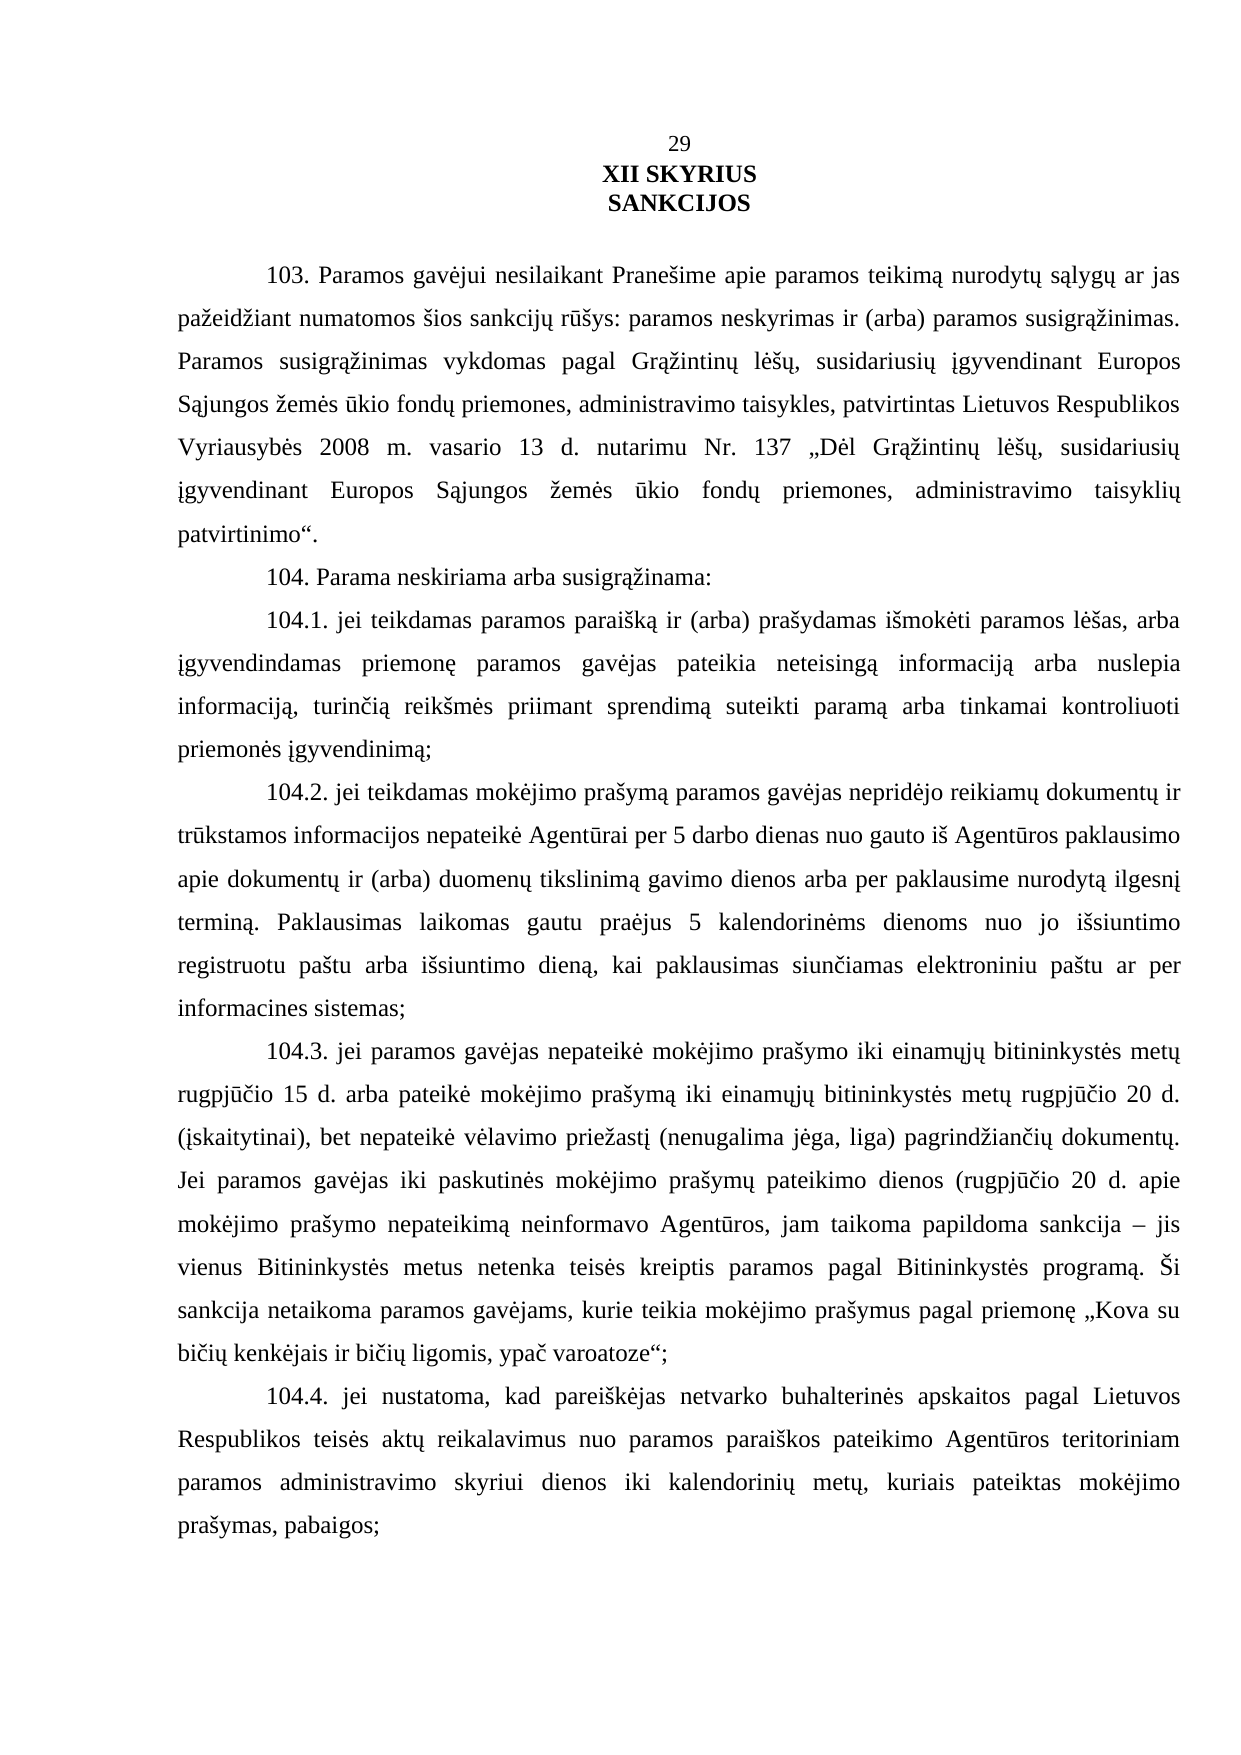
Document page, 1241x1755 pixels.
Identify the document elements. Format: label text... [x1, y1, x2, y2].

text 103. Paramos gavėjui nesilaikant Pranešime apie paramos teikimą nurodytų sąlygų ar jas pažeidžiant numatomos šios sankcijų rūšys: paramos neskyrimas ir (arba) paramos susigrąžinimas. Paramos susigrąžinimas vykdomas pagal Grąžintinų lėšų, susidariusių įgyvendinant Europos Sąjungos žemės ūkio fondų priemones, administravimo taisykles, patvirtintas Lietuvos Respublikos Vyriausybės 2008 m. vasario 13 d. nutarimu Nr. 137 „Dėl Grąžintinų lėšų, susidariusių įgyvendinant Europos Sąjungos žemės ūkio fondų priemones, administravimo taisyklių patvirtinimo“. [177, 260, 1181, 547]
text 104.2. jei teikdamas mokėjimo prašymą paramos gavėjas nepridėjo reikiamų dokumentų ir trūkstamos informacijos nepateikė Agentūrai per 5 darbo dienas nuo gauto iš Agentūros paklausimo apie dokumentų ir (arba) duomenų tikslinimą gavimo dienos arba per paklausime nurodytą ilgesnį terminą. Paklausimas laikomas gautu praėjus 5 kalendorinėms dienoms nuo jo išsiuntimo registruotu paštu arba išsiuntimo dieną, kai paklausimas siunčiamas elektroniniu paštu ar per informacines sistemas; [177, 777, 1181, 1022]
text XII SKYRIUS [177, 159, 1181, 188]
text 104. Parama neskiriama arba susigrąžinama: [177, 562, 1181, 591]
text 104.3. jei paramos gavėjas nepateikė mokėjimo prašymo iki einamųjų bitininkystės metų rugpjūčio 15 d. arba pateikė mokėjimo prašymą iki einamųjų bitininkystės metų rugpjūčio 20 d. (įskaitytinai), bet nepateikė vėlavimo priežastį (nenugalima jėga, liga) pagrindžiančių dokumentų. Jei paramos gavėjas iki paskutinės mokėjimo prašymų pateikimo dienos (rugpjūčio 20 d. apie mokėjimo prašymo nepateikimą neinformavo Agentūros, jam taikoma papildoma sankcija – jis vienus Bitininkystės metus netenka teisės kreiptis paramos pagal Bitininkystės programą. Ši sankcija netaikoma paramos gavėjams, kurie teikia mokėjimo prašymus pagal priemonę „Kova su bičių kenkėjais ir bičių ligomis, ypač varoatoze“; [177, 1036, 1181, 1367]
text SANKCIJOS [177, 188, 1181, 217]
text 104.4. jei nustatoma, kad pareiškėjas netvarko buhalterinės apskaitos pagal Lietuvos Respublikos teisės aktų reikalavimus nuo paramos paraiškos pateikimo Agentūros teritoriniam paramos administravimo skyriui dienos iki kalendorinių metų, kuriais pateiktas mokėjimo prašymas, pabaigos; [177, 1381, 1181, 1539]
text 104.1. jei teikdamas paramos paraišką ir (arba) prašydamas išmokėti paramos lėšas, arba įgyvendindamas priemonę paramos gavėjas pateikia neteisingą informaciją arba nuslepia informaciją, turinčią reikšmės priimant sprendimą suteikti paramą arba tinkamai kontroliuoti priemonės įgyvendinimą; [177, 605, 1181, 763]
